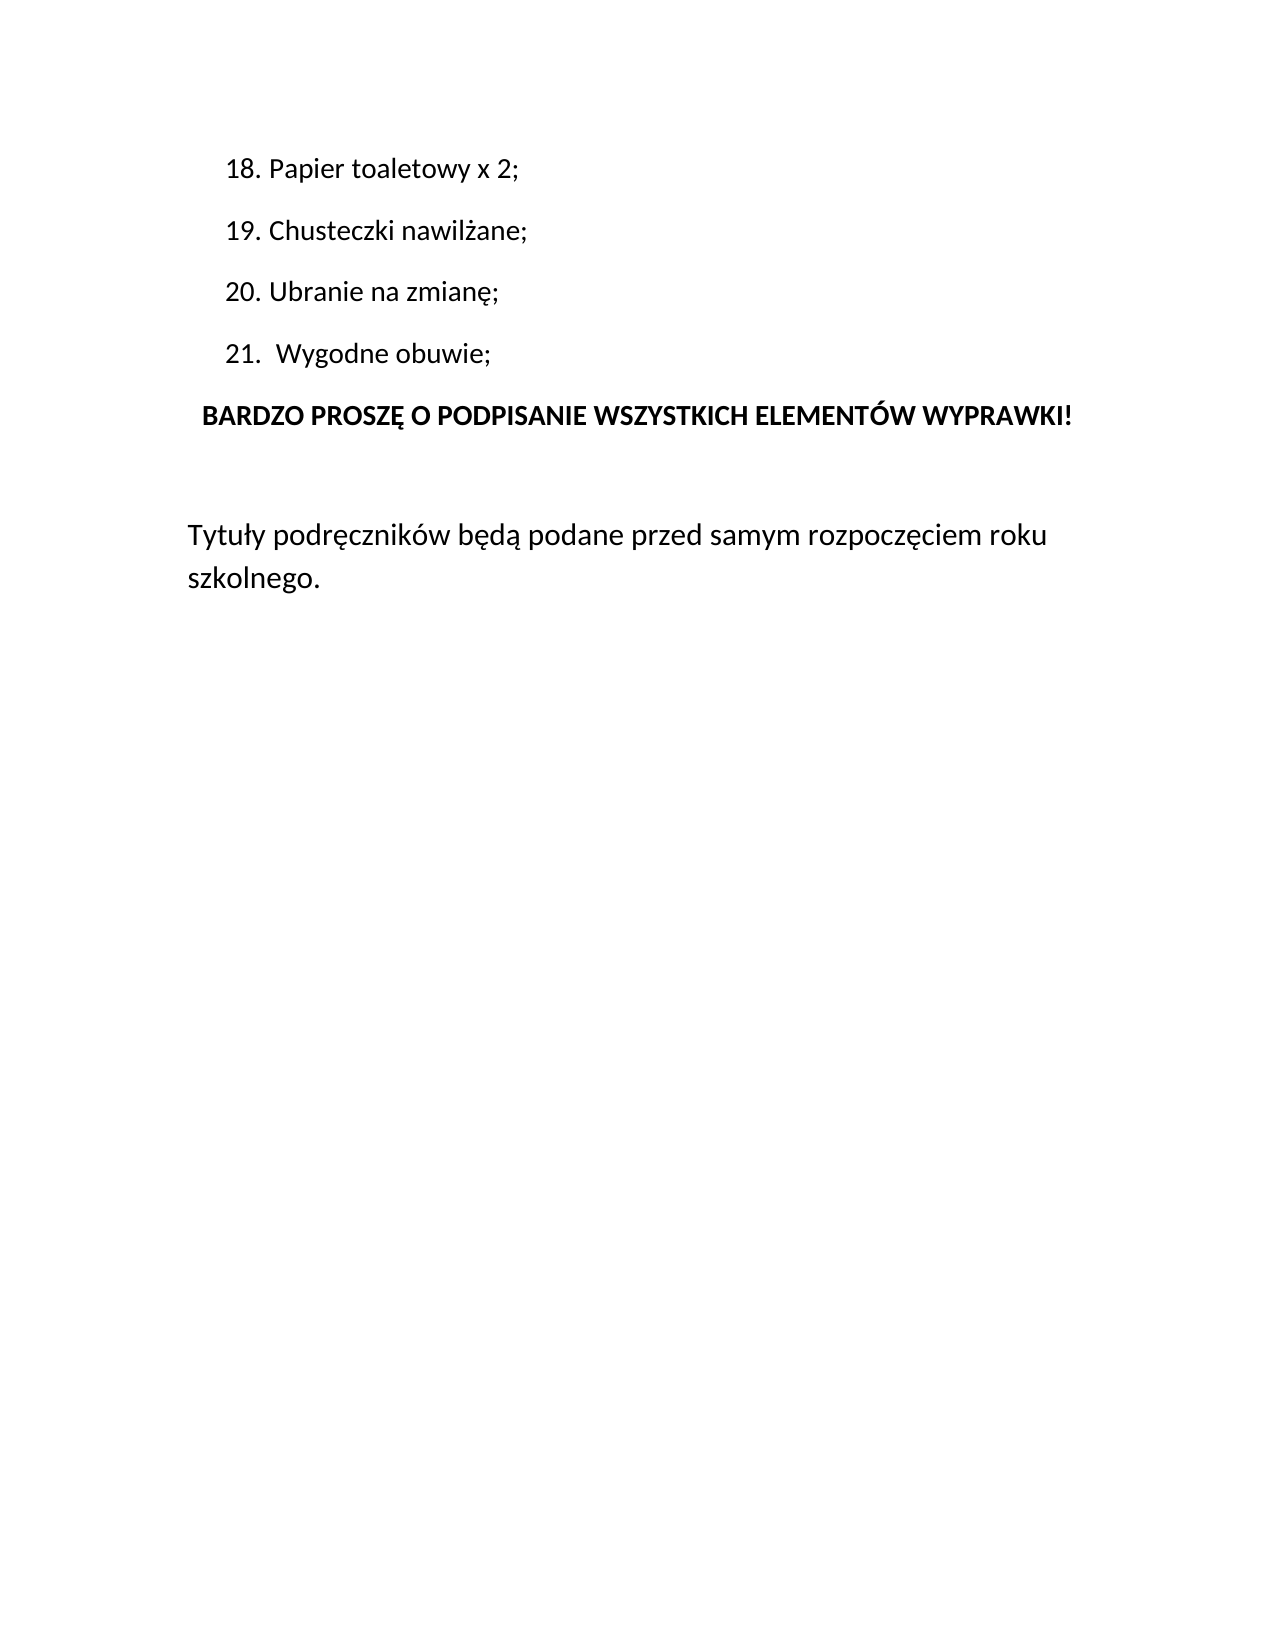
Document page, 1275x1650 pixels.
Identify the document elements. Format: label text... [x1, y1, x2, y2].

list Wygodne obuwie; [225, 335, 1087, 371]
list Chusteczki nawilżane; [225, 212, 1087, 247]
text BARDZO PROSZĘ O PODPISANIE WSZYSTKICH ELEMENTÓW WYPRAWKI! [187, 397, 1087, 433]
list Ubranie na zmianę; [225, 273, 1087, 309]
text Tytuły podręczników będą podane przed samym rozpoczęciem roku szkolnego. [187, 515, 1087, 597]
list Papier toaletowy x 2; [225, 150, 1087, 186]
